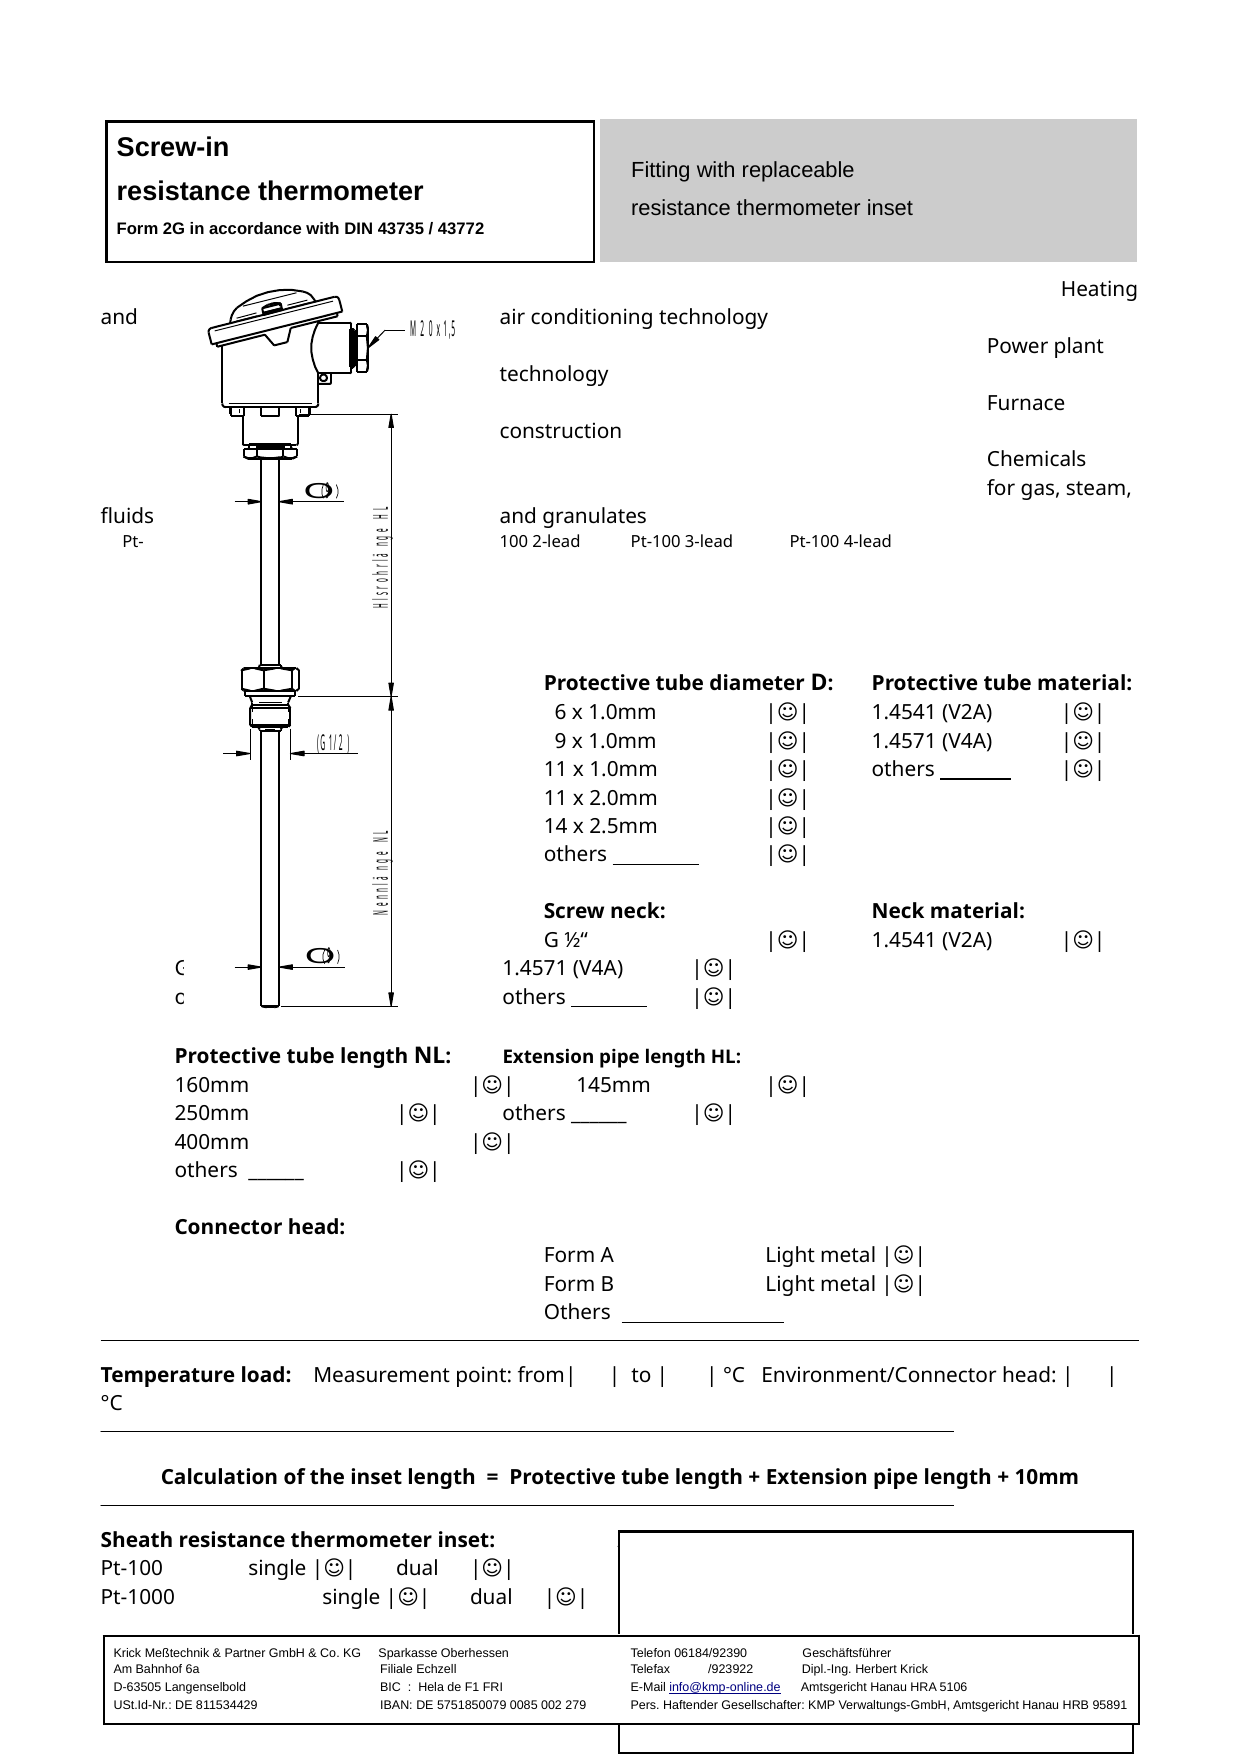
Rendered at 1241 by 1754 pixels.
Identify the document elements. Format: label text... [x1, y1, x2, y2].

text 11 x 2.0mm |☺| [487, 783, 1140, 811]
text [620, 1725, 1132, 1752]
text Screw-in [116, 131, 584, 162]
text 6 x 1.0mm |☺| 1.4541 (V2A) |☺| [487, 697, 1140, 726]
text 14 x 2.5mm |☺| [487, 811, 1140, 839]
text D-63505 Langenselbold BIC : Hela de F1 FRI E-Mail info@kmp-online.de Amtsgericht Hanau HRA 5106 [113, 1677, 1129, 1695]
text [100, 783, 168, 811]
text others ______ |☺| [100, 1155, 1140, 1184]
text [100, 444, 168, 473]
text Pt- [100, 530, 168, 553]
text Furnace construction [487, 388, 1140, 444]
text 9 x 1.0mm |☺| 1.4571 (V4A) |☺| [487, 726, 1140, 754]
text G ½“ |☺| 1.4541 (V2A) |☺| [484, 925, 1140, 953]
text Form A Light metal |☺| [100, 1241, 1140, 1269]
text Others [100, 1297, 1140, 1326]
text resistance thermometer inset [600, 194, 1137, 219]
text Sheath resistance thermometer inset: Additional specification/ Remarks: [100, 1525, 1140, 1553]
text Pt-100 single |☺| dual |☺| [100, 1553, 618, 1582]
text Screw neck: Neck material: [484, 896, 1140, 925]
text others |☺| [487, 839, 1140, 868]
text others |☺| others |☺| [484, 982, 1140, 1010]
text [100, 811, 168, 839]
text Power plant technology [487, 331, 1140, 388]
text [100, 726, 168, 754]
text others |☺| others |☺| [100, 982, 183, 1010]
text 400mm |☺| [100, 1127, 1140, 1155]
text G 1“ |☺| 1.4571 (V4A) |☺| [100, 953, 183, 982]
text Protective tube diameter D: Protective tube material: [487, 666, 1140, 697]
text 100 2-lead Pt-100 3-lead Pt-100 4-lead [487, 530, 1140, 553]
text [620, 1533, 1132, 1634]
text Am Bahnhof 6a Filiale Echzell Telefax /923922 Dipl.-Ing. Herbert Krick [113, 1660, 1129, 1677]
text [100, 331, 168, 388]
text __________________________________________________________________________________ _________ [100, 1491, 1140, 1508]
text for gas, steam, fluids and granulates [100, 473, 168, 530]
text 11 x 1.0mm |☺| others |☺| [487, 754, 1140, 783]
text 160mm |☺| 145mm |☺| [100, 1070, 1140, 1098]
text Temperature load: Measurement point: from| | to | | °C Environment/Connector head: | | °C [100, 1360, 1140, 1417]
text Chemicals [487, 444, 1140, 473]
text Heating and air conditioning technology [100, 118, 1140, 331]
text [100, 666, 168, 697]
text Krick Meßtechnik & Partner GmbH & Co. KG Sparkasse Oberhessen Telefon 06184/92390 Geschäftsführer [113, 1645, 1129, 1660]
text [100, 754, 168, 783]
text 250mm |☺| others ______ |☺| [100, 1098, 1140, 1127]
text USt.Id-Nr.: DE 811534429 IBAN: DE 5751850079 0085 002 279 Pers. Haftender Gesellschafter: KMP Verwaltungs-GmbH, Amtsgericht Hanau HRB 95891 [113, 1695, 1129, 1713]
text [100, 896, 183, 925]
text Calculation of the inset length = Protective tube length + Extension pipe length + 10mm [100, 1462, 1140, 1491]
text [100, 697, 168, 726]
text Protective tube length NL: Extension pipe length HL: [100, 1039, 1140, 1070]
text _____________________________________________________________________________ ______________ [100, 1417, 1140, 1434]
text Form B Light metal |☺| [100, 1269, 1140, 1297]
text Form 2G in accordance with DIN 43735 / 43772 [116, 219, 584, 238]
text [100, 925, 183, 953]
text resistance thermometer [116, 175, 584, 206]
text [100, 839, 168, 868]
text [100, 388, 168, 444]
text Connector head: [100, 1212, 1140, 1241]
text for gas, steam, fluids and granulates [487, 473, 1140, 530]
text Fitting with replaceable [600, 157, 1137, 182]
text Pt-1000 single |☺| dual |☺| [100, 1582, 618, 1610]
text G 1“ |☺| 1.4571 (V4A) |☺| [484, 953, 1140, 982]
